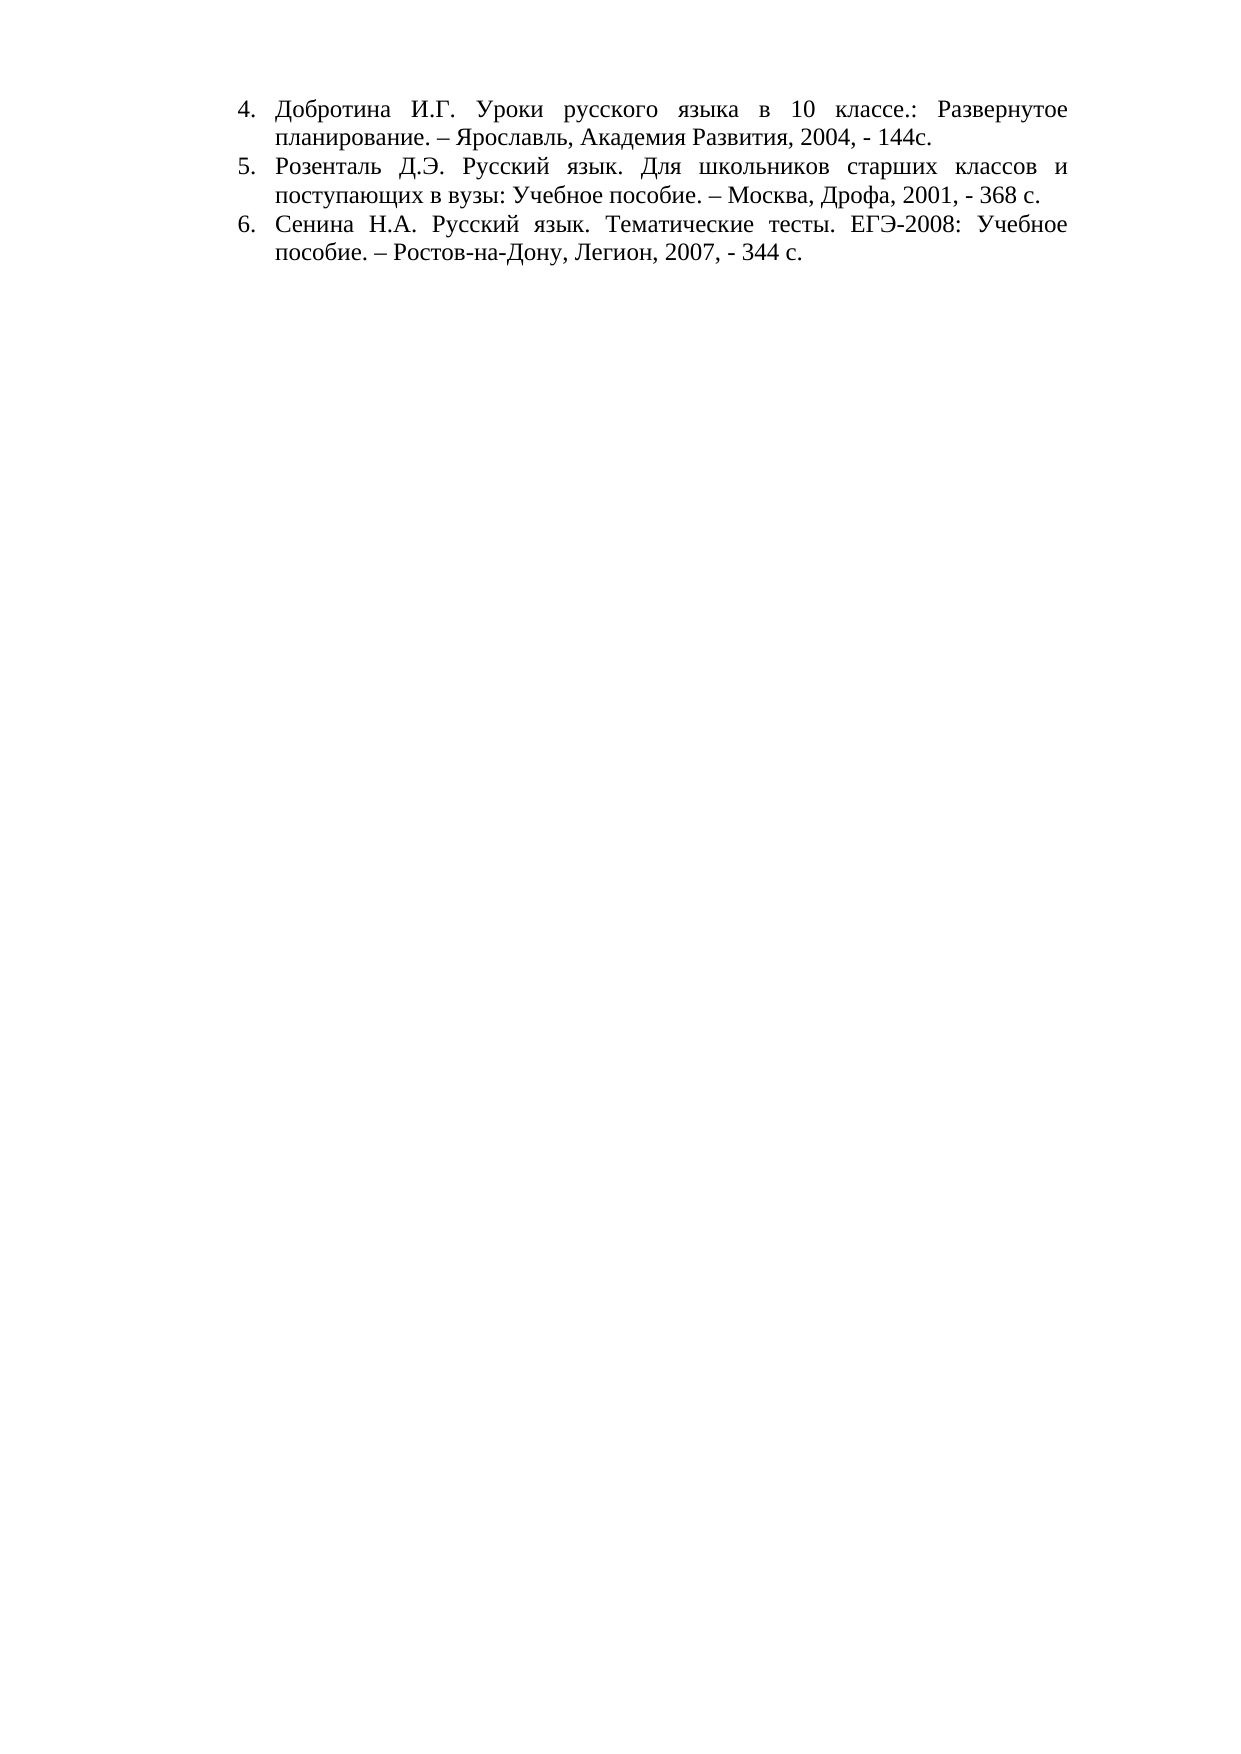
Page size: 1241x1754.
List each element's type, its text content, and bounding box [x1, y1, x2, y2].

list Розенталь Д.Э. Русский язык. Для школьников старших классов и поступающих в вузы: Учебное пособие. – Москва, Дрофа, 2001, - 368 с. [237, 151, 1069, 209]
list Добротина И.Г. Уроки русского языка в 10 классе.: Развернутое планирование. – Ярославль, Академия Развития, 2004, - 144с. [237, 94, 1069, 151]
list Сенина Н.А. Русский язык. Тематические тесты. ЕГЭ-2008: Учебное пособие. – Ростов-на-Дону, Легион, 2007, - 344 с. [237, 209, 1069, 266]
